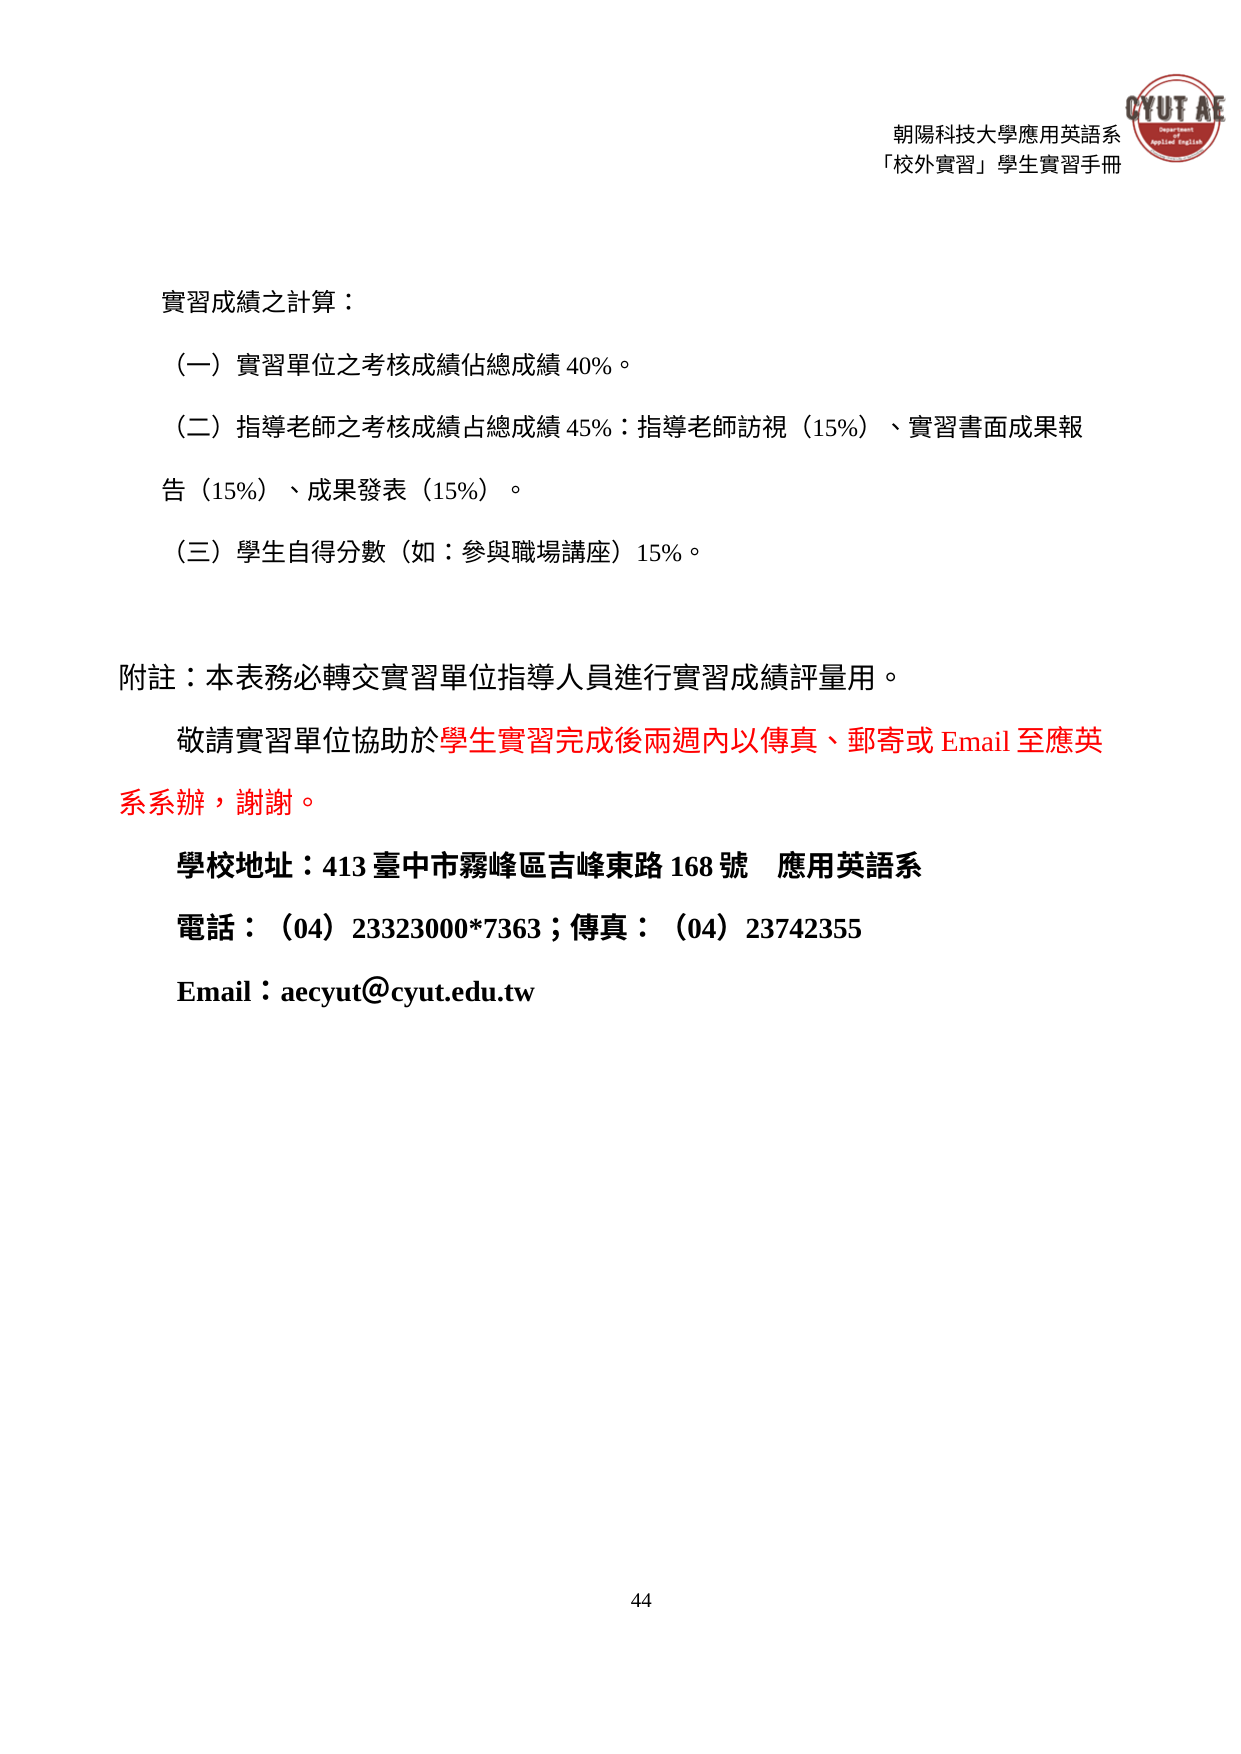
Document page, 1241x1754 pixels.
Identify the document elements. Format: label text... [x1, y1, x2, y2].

text 學校地址：413臺中市霧峰區吉峰東路168號 應用英語系 [118, 822, 1122, 884]
table_cell [88, 196, 136, 259]
table_cell [547, 196, 1118, 259]
table_cell 實習成績之計算： （一）實習單位之考核成績佔總成績40%。 （二）指導老師之考核成績占總成績45%：指導老師訪視（15%）、實習書面成果報告（15%）、成果發表（15%）。 （三）學生自得分數（如：參與職場講座）15%。 [150, 259, 1118, 572]
table_cell [136, 196, 150, 259]
text 附註：本表務必轉交實習單位指導人員進行實習成績評量用。 [118, 634, 1122, 697]
table_cell [1118, 196, 1167, 259]
table_cell [136, 259, 150, 572]
text Email：aecyut＠cyut.edu.tw [118, 947, 1122, 1009]
table_cell [1118, 259, 1167, 572]
table_cell [150, 196, 547, 259]
table_cell [88, 259, 136, 572]
text 電話：（04）23323000*7363；傳真：（04）23742355 [118, 884, 1122, 947]
text 敬請實習單位協助於學生實習完成後兩週內以傳真、郵寄或Email至應英系系辦，謝謝。 [118, 697, 1122, 822]
